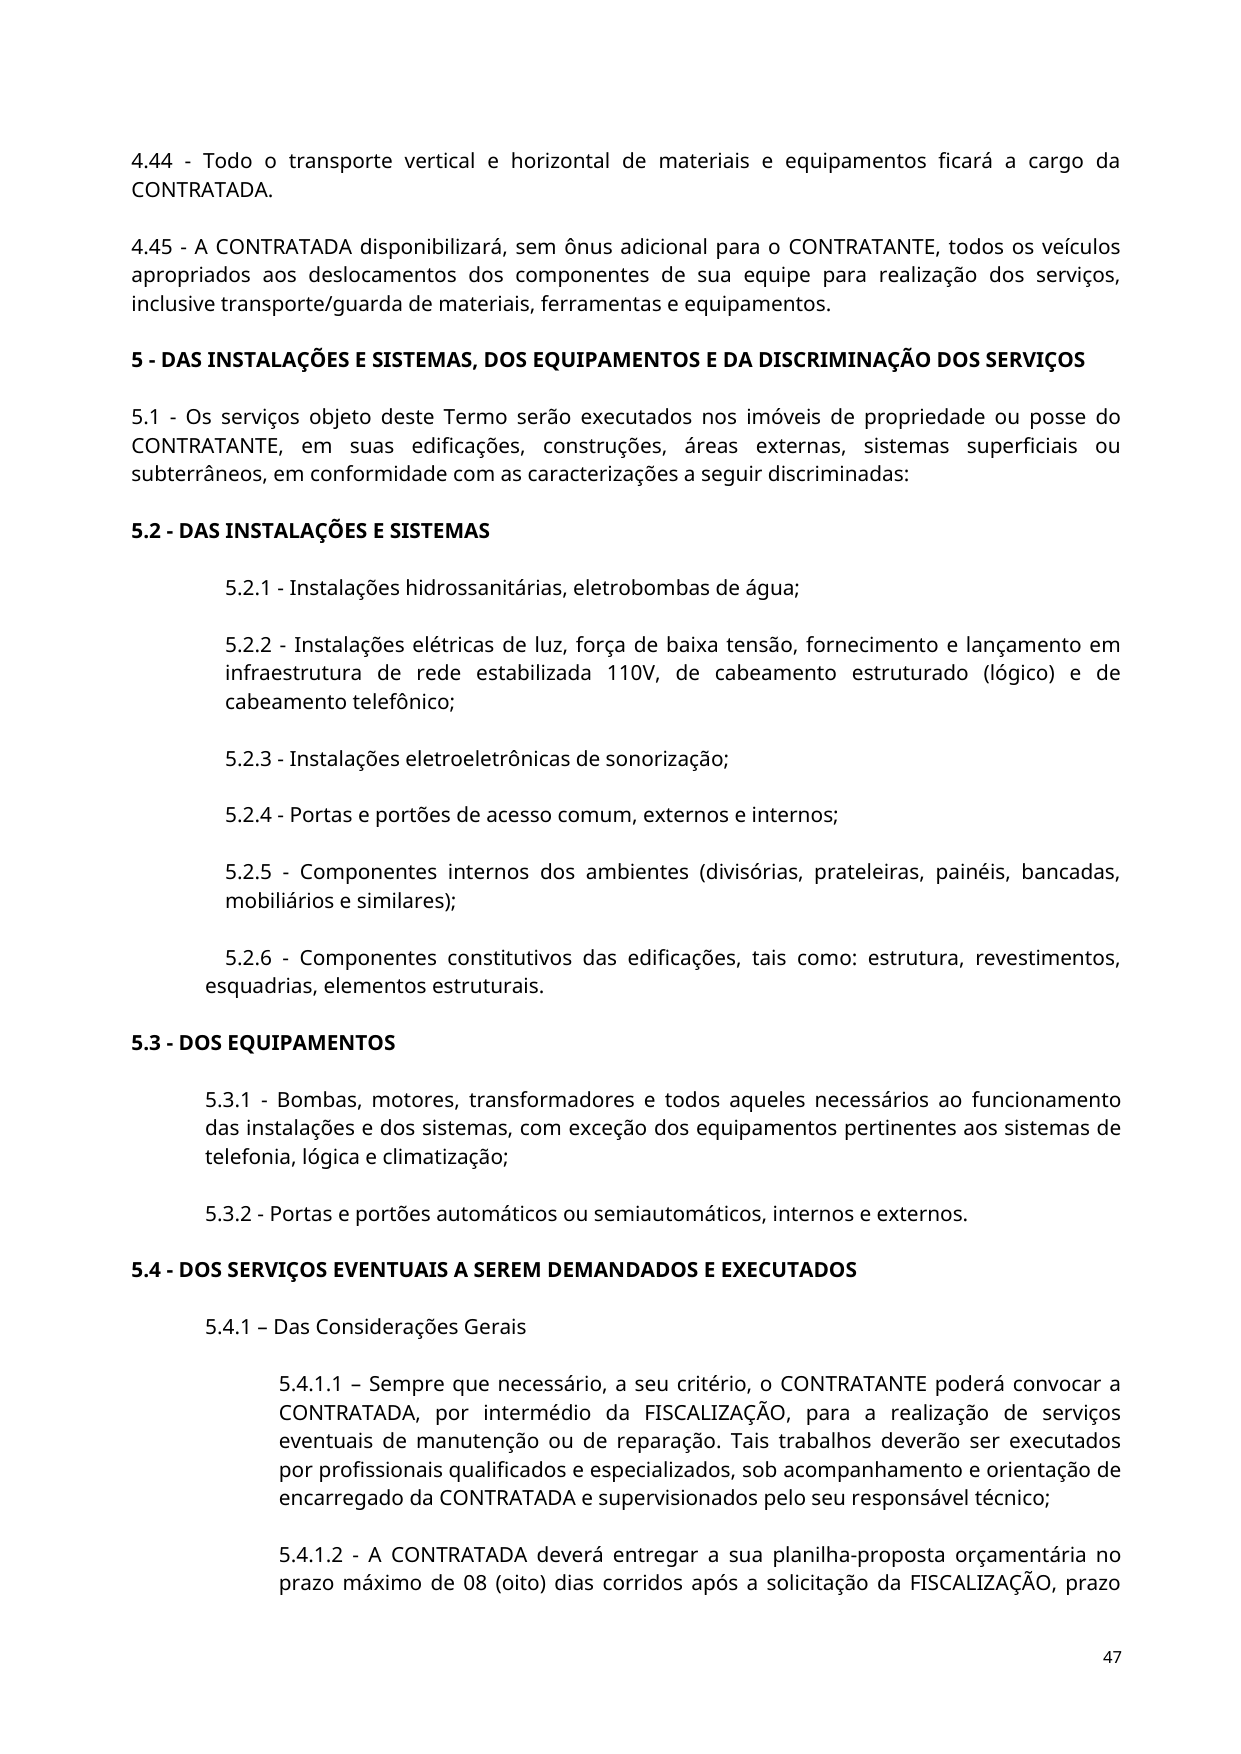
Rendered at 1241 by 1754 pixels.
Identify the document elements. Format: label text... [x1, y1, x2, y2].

text 5.4.1 – Das Considerações Gerais [205, 1312, 1122, 1341]
text 5.1 - Os serviços objeto deste Termo serão executados nos imóveis de propriedade ou posse do CONTRATANTE, em suas edificações, construções, áreas externas, sistemas superficiais ou subterrâneos, em conformidade com as caracterizações a seguir discriminadas: [131, 402, 1122, 488]
subtitle 5.2.3 - Instalações eletroeletrônicas de sonorização; [131, 744, 1122, 772]
subtitle 5.3 - DOS EQUIPAMENTOS [131, 1028, 1122, 1057]
text 4.45 - A CONTRATADA disponibilizará, sem ônus adicional para o CONTRATANTE, todos os veículos apropriados aos deslocamentos dos componentes de sua equipe para realização dos serviços, inclusive transporte/guarda de materiais, ferramentas e equipamentos. [131, 232, 1122, 317]
subtitle 5.2.6 - Componentes constitutivos das edificações, tais como: estrutura, revestimentos, esquadrias, elementos estruturais. [205, 943, 1122, 1000]
subtitle 5.2 - DAS INSTALAÇÕES E SISTEMAS [131, 516, 1122, 545]
subtitle 5.2.5 - Componentes internos dos ambientes (divisórias, prateleiras, painéis, bancadas, mobiliários e similares); [225, 857, 1122, 914]
text 5.3.1 - Bombas, motores, transformadores e todos aqueles necessários ao funcionamento das instalações e dos sistemas, com exceção dos equipamentos pertinentes aos sistemas de telefonia, lógica e climatização; [205, 1085, 1122, 1170]
subtitle 5.4 - DOS SERVIÇOS EVENTUAIS A SEREM DEMANDADOS E EXECUTADOS [131, 1256, 1122, 1284]
text 5.3.2 - Portas e portões automáticos ou semiautomáticos, internos e externos. [205, 1199, 1122, 1227]
text 5.4.1.2 - A CONTRATADA deverá entregar a sua planilha-proposta orçamentária no prazo máximo de 08 (oito) dias corridos após a solicitação da FISCALIZAÇÃO, prazo [279, 1540, 1122, 1597]
text 5 - DAS INSTALAÇÕES E SISTEMAS, DOS EQUIPAMENTOS E DA DISCRIMINAÇÃO DOS SERVIÇOS [131, 346, 1122, 374]
text 5.4.1.1 – Sempre que necessário, a seu critério, o CONTRATANTE poderá convocar a CONTRATADA, por intermédio da FISCALIZAÇÃO, para a realização de serviços eventuais de manutenção ou de reparação. Tais trabalhos deverão ser executados por profissionais qualificados e especializados, sob acompanhamento e orientação de encarregado da CONTRATADA e supervisionados pelo seu responsável técnico; [279, 1369, 1122, 1512]
subtitle 5.2.4 - Portas e portões de acesso comum, externos e internos; [131, 801, 1122, 829]
text 4.44 - Todo o transporte vertical e horizontal de materiais e equipamentos ficará a cargo da CONTRATADA. [131, 147, 1122, 203]
subtitle 5.2.2 - Instalações elétricas de luz, força de baixa tensão, fornecimento e lançamento em infraestrutura de rede estabilizada 110V, de cabeamento estruturado (lógico) e de cabeamento telefônico; [225, 630, 1122, 715]
subtitle 5.2.1 - Instalações hidrossanitárias, eletrobombas de água; [131, 573, 1122, 602]
